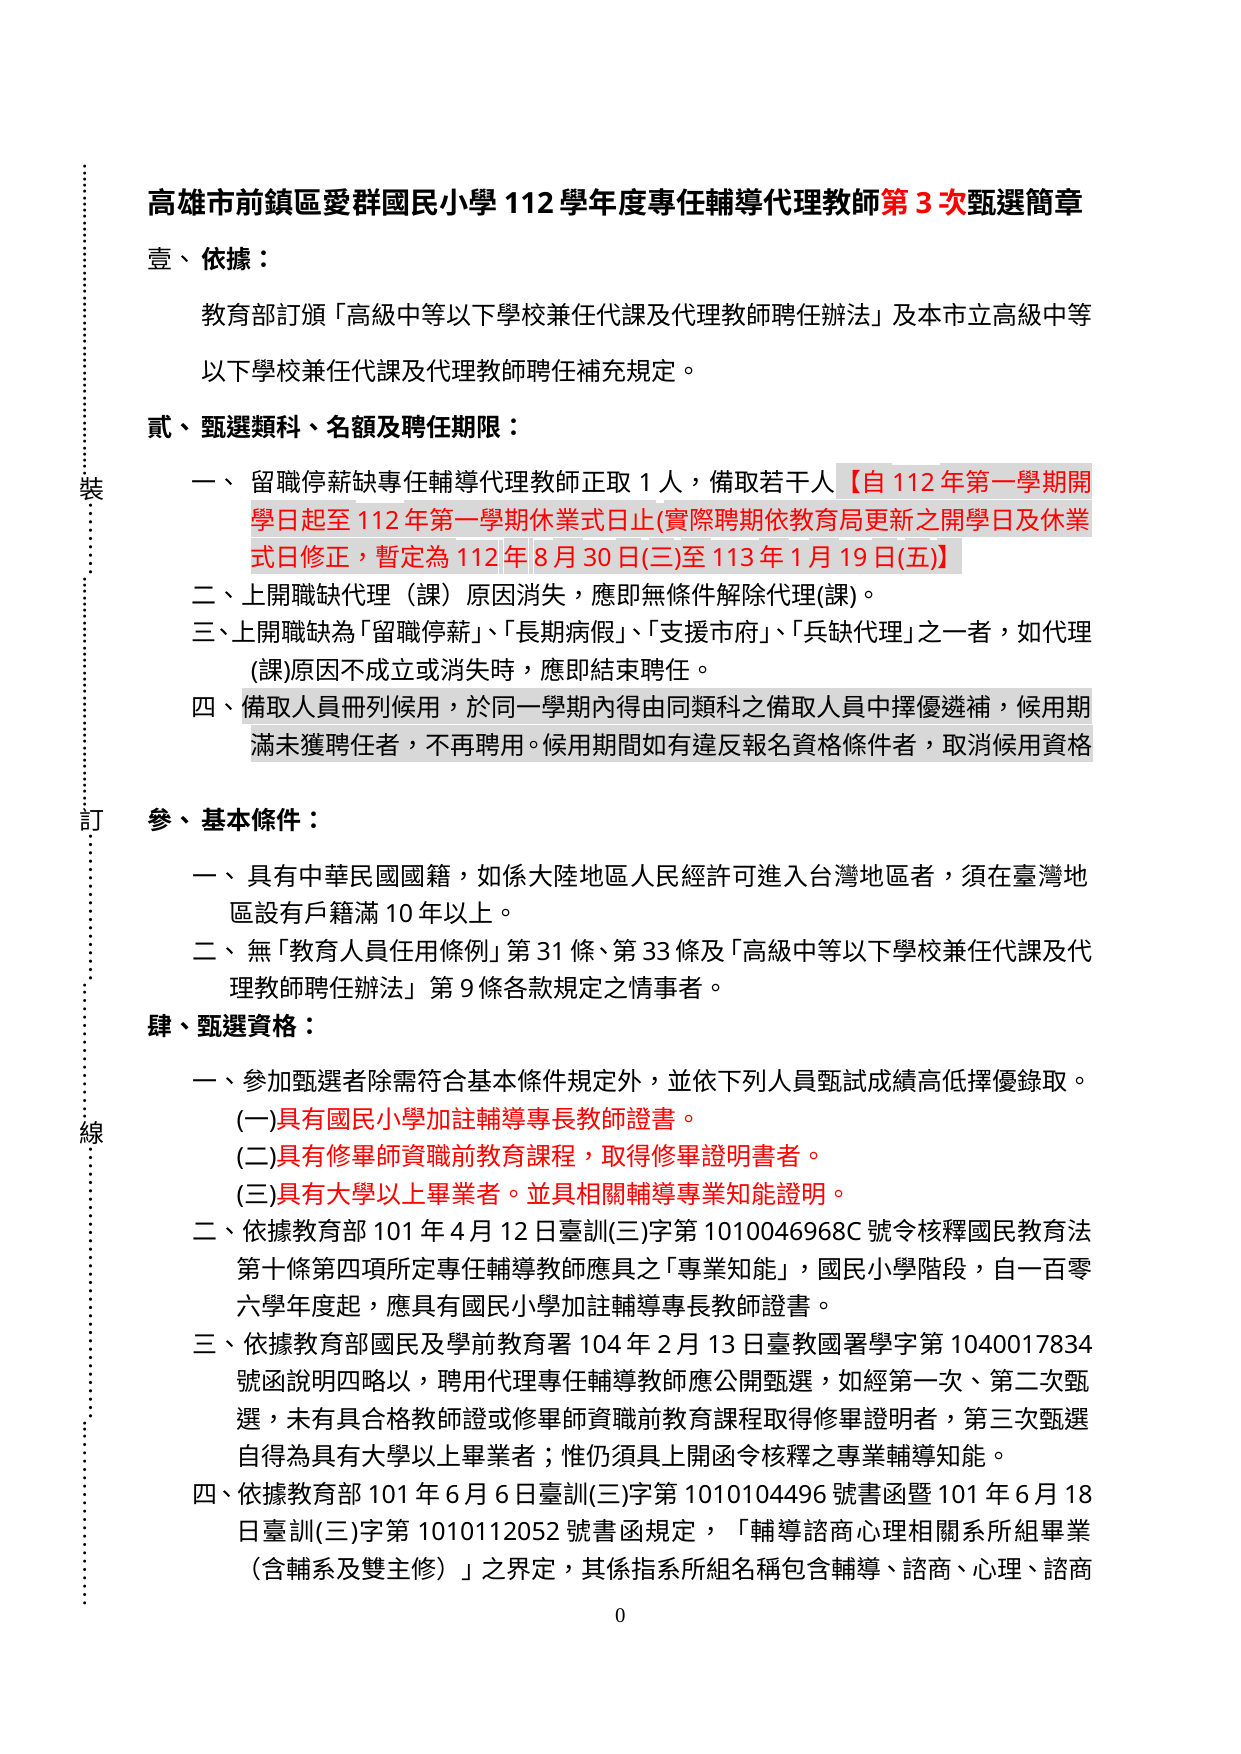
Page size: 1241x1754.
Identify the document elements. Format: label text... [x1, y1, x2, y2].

text ..................................................裝……….....................................訂……………….…………….線……………………………..………………… [74, 164, 110, 1626]
text 二、依據教育部101年4月12日臺訓(三)字第1010046968C號令核釋國民教育法第十條第四項所定專任輔導教師應具之「專業知能」，國民小學階段，自一百零六學年度起，應具有國民小學加註輔導專長教師證書。 [192, 1211, 1092, 1323]
text 高雄市前鎮區愛群國民小學112學年度專任輔導代理教師第3次甄選簡章 [148, 163, 1092, 238]
text 三、上開職缺為「留職停薪」、「長期病假」、「支援市府」、「兵缺代理」之一者，如代理(課)原因不成立或消失時，應即結束聘任。 [192, 612, 1092, 687]
text (三)具有大學以上畢業者。並具相關輔導專業知能證明。 [236, 1173, 1092, 1211]
list 無「教育人員任用條例」第31條、第33條及「高級中等以下學校兼任代課及代理教師聘任辦法」第9條各款規定之情事者。 [192, 930, 1092, 1005]
text 三、依據教育部國民及學前教育署104年2月13日臺教國署學字第1040017834號函說明四略以，聘用代理專任輔導教師應公開甄選，如經第一次、第二次甄選，未有具合格教師證或修畢師資職前教育課程取得修畢證明者，第三次甄選自得為具有大學以上畢業者；惟仍須具上開函令核釋之專業輔導知能。 [192, 1323, 1092, 1473]
list 甄選類科、名額及聘任期限： [148, 407, 1092, 444]
text 四、依據教育部101年6月6日臺訓(三)字第1010104496號書函暨101年6月18日臺訓(三)字第1010112052號書函規定，「輔導諮商心理相關系所組畢業（含輔系及雙主修）」之界定，其係指系所組名稱包含輔導、諮商、心理、諮商 [192, 1473, 1092, 1586]
text 四、備取人員冊列候用，於同一學期內得由同類科之備取人員中擇優遴補，候用期滿未獲聘任者，不再聘用。候用期間如有違反報名資格條件者，取消候用資格。 [192, 687, 1092, 762]
list 留職停薪缺專任輔導代理教師正取 1人，備取若干人【自112年第一學期開學日起至112年第一學期休業式日止(實際聘期依教育局更新之開學日及休業式日修正，暫定為112年8月30日(三)至113年1月19日(五)】 [192, 462, 1092, 575]
text (一)具有國民小學加註輔導專長教師證書。 [236, 1098, 1092, 1136]
text 二、上開職缺代理（課）原因消失，應即無條件解除代理(課)。 [192, 575, 1092, 612]
list 具有中華民國國籍，如係大陸地區人民經許可進入台灣地區者，須在臺灣地區設有戶籍滿10年以上。 [192, 855, 1092, 930]
text 一、參加甄選者除需符合基本條件規定外，並依下列人員甄試成績高低擇優錄取。 [192, 1061, 1092, 1098]
list 基本條件： [148, 800, 1092, 837]
list 依據： 教育部訂頒「高級中等以下學校兼任代課及代理教師聘任辦法」及本市立高級中等以下學校兼任代課及代理教師聘任補充規定。 [148, 238, 1092, 388]
text 肆、甄選資格： [148, 1005, 1092, 1043]
text (二)具有修畢師資職前教育課程，取得修畢證明書者。 [236, 1136, 1092, 1173]
